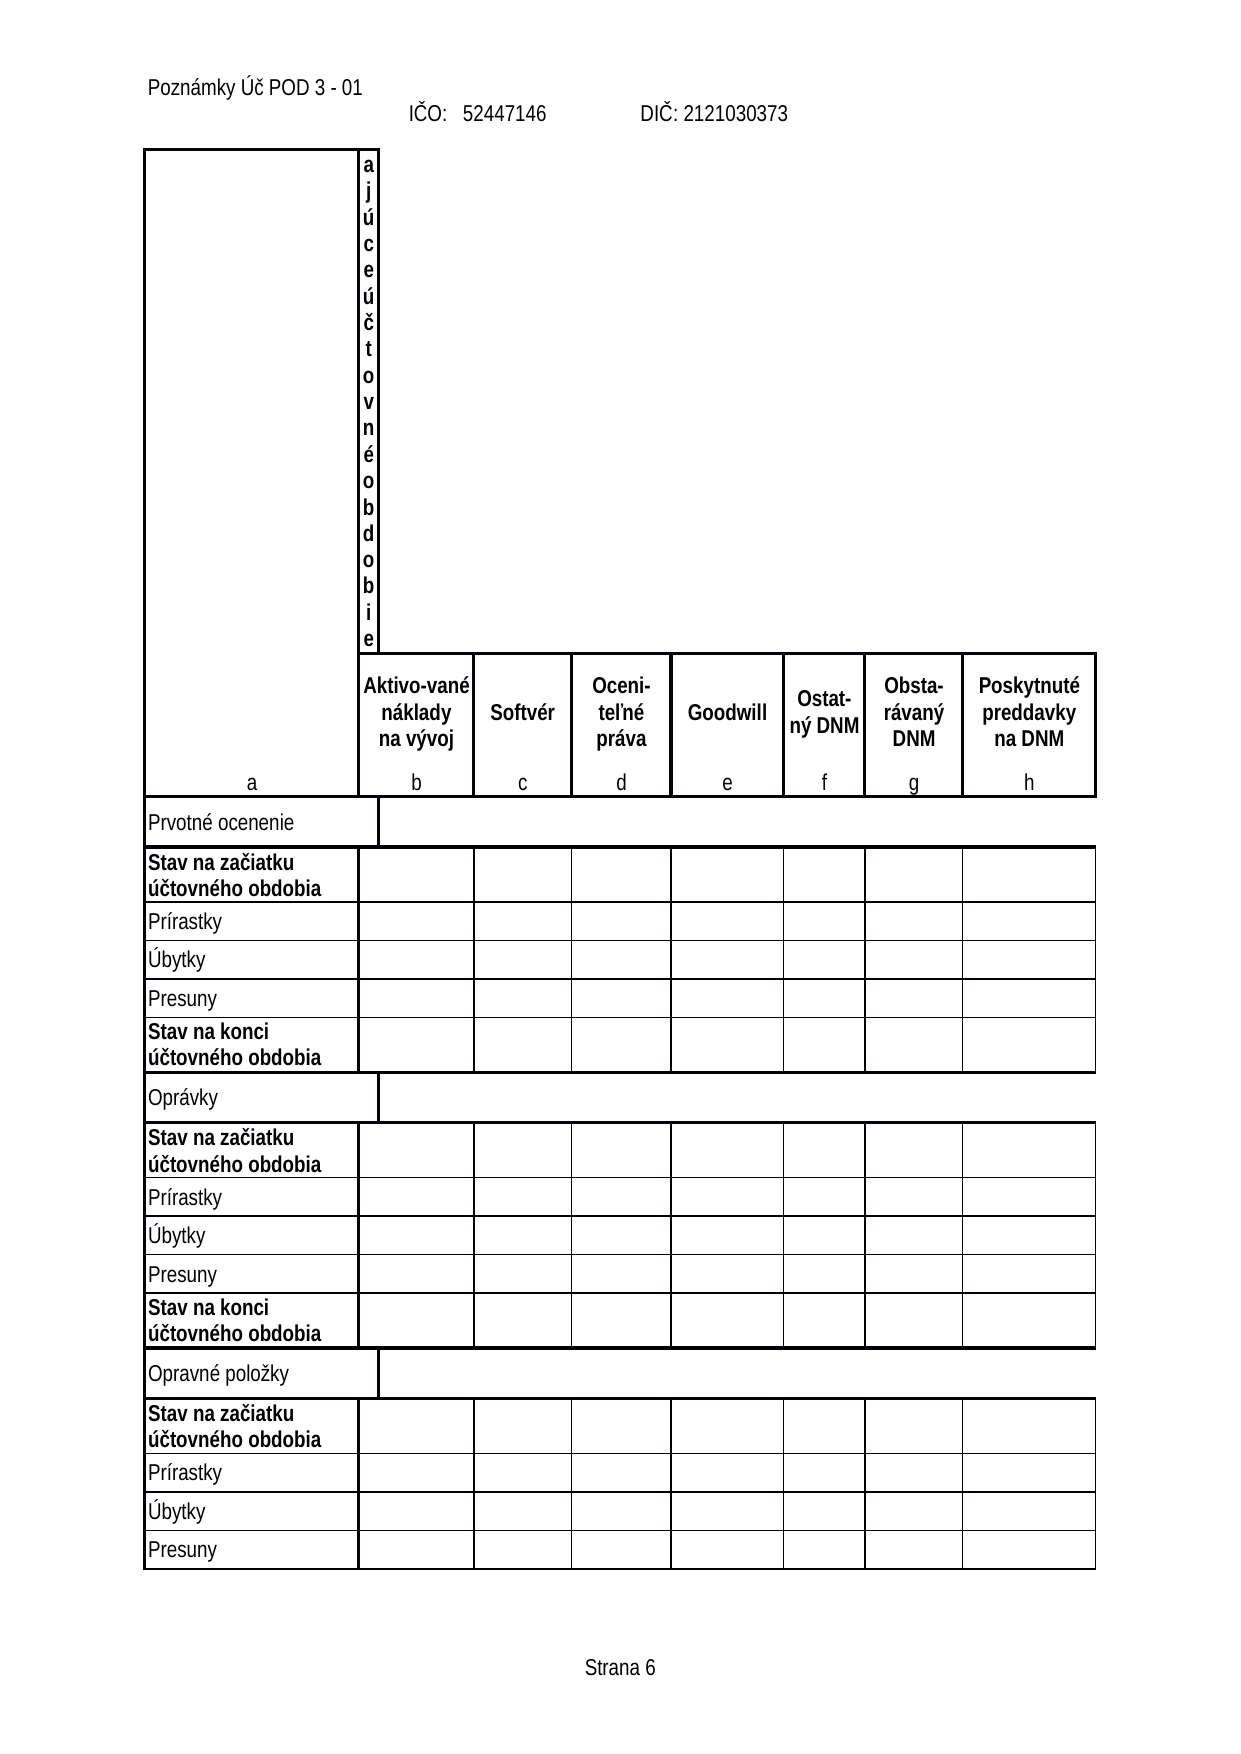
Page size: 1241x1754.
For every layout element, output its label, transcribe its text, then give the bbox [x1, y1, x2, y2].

table_cell [572, 1294, 670, 1346]
table_cell [475, 849, 571, 901]
table_cell [963, 903, 1095, 939]
table_cell Stav na konci účtovného obdobia [146, 1294, 357, 1346]
table_cell [866, 1255, 962, 1292]
table_cell [672, 1217, 783, 1254]
table_cell [672, 1018, 783, 1071]
table_cell [475, 1217, 571, 1254]
table_cell [784, 1493, 864, 1529]
table_cell Oceni-teľné práva [573, 655, 669, 769]
table_cell [475, 1124, 571, 1177]
table_cell Aktivo-vané náklady na vývoj [360, 655, 472, 769]
table_cell [360, 980, 473, 1016]
table_cell d [573, 769, 669, 795]
table_cell [475, 1531, 571, 1568]
table_cell [672, 1400, 783, 1453]
table_cell [572, 1124, 670, 1177]
table_cell [572, 1018, 670, 1071]
table_cell [360, 1217, 473, 1254]
table_cell [360, 849, 473, 901]
table_cell [963, 1124, 1095, 1177]
table_cell [866, 941, 962, 978]
table_cell [963, 1400, 1095, 1453]
table_cell [784, 903, 864, 939]
table_cell Prírastky [146, 1178, 357, 1215]
table_cell [360, 1531, 473, 1568]
table_cell Prírastky [146, 903, 357, 939]
table_cell e [673, 769, 782, 795]
table_cell Opravné položky [146, 1350, 377, 1397]
table_cell [572, 1400, 670, 1453]
table_cell [866, 1400, 962, 1453]
table_cell [572, 980, 670, 1016]
table_cell [572, 941, 670, 978]
table_cell [866, 903, 962, 939]
table_cell [672, 1493, 783, 1529]
table_cell Úbytky [146, 1493, 357, 1529]
table_cell [866, 1531, 962, 1568]
table_cell [360, 1493, 473, 1529]
table_cell [475, 980, 571, 1016]
table_cell [672, 941, 783, 978]
table_cell [572, 903, 670, 939]
table_cell [572, 849, 670, 901]
table_cell Goodwill [673, 655, 782, 769]
table_cell [963, 849, 1095, 901]
table_cell [475, 1294, 571, 1346]
table_cell [963, 1454, 1095, 1491]
table_cell Stav na začiatku účtovného obdobia [146, 1400, 357, 1453]
table_header [146, 151, 357, 769]
table_cell [866, 1493, 962, 1529]
table_cell [672, 1454, 783, 1491]
table_cell [360, 903, 473, 939]
table_cell a [146, 769, 357, 795]
table_cell b [360, 769, 472, 795]
table_cell [784, 1217, 864, 1254]
table_cell Úbytky [146, 1217, 357, 1254]
table_cell [360, 1255, 473, 1292]
table_cell Presuny [146, 980, 357, 1016]
table_cell Úbytky [146, 941, 357, 978]
table_cell [866, 980, 962, 1016]
table_cell [784, 980, 864, 1016]
table_cell [475, 1400, 571, 1453]
table_cell h [964, 769, 1094, 795]
table_cell [360, 1018, 473, 1071]
table_cell Softvér [475, 655, 570, 769]
table_cell [672, 1531, 783, 1568]
table_cell Obsta- rávaný DNM [866, 655, 961, 769]
table_cell [866, 1124, 962, 1177]
table_cell [672, 1178, 783, 1215]
table_cell Stav na konci účtovného obdobia [146, 1018, 357, 1071]
table_cell [963, 1531, 1095, 1568]
table_cell [963, 1294, 1095, 1346]
table_header ajúce účtovné obdobie [360, 151, 377, 652]
table_cell [963, 1255, 1095, 1292]
table_cell [572, 1217, 670, 1254]
table_cell Presuny [146, 1255, 357, 1292]
table_cell [672, 1255, 783, 1292]
table_cell f [785, 769, 863, 795]
table_cell [572, 1531, 670, 1568]
table_cell [963, 980, 1095, 1016]
table_cell [784, 941, 864, 978]
table_cell [784, 1531, 864, 1568]
table_cell [963, 1018, 1095, 1071]
table_cell [963, 941, 1095, 978]
table_cell [672, 980, 783, 1016]
table_cell [784, 849, 864, 901]
table_cell c [475, 769, 570, 795]
table_cell [866, 849, 962, 901]
table_cell [360, 1124, 473, 1177]
table_cell [572, 1255, 670, 1292]
table_cell [784, 1255, 864, 1292]
table_cell [784, 1400, 864, 1453]
table_cell Poskytnuté preddavky na DNM [964, 655, 1094, 769]
table_cell [963, 1217, 1095, 1254]
table_cell [475, 1255, 571, 1292]
table_cell [866, 1454, 962, 1491]
table_cell [784, 1018, 864, 1071]
table_cell [784, 1178, 864, 1215]
table_cell Stav na začiatku účtovného obdobia [146, 1124, 357, 1177]
table_cell Prvotné ocenenie [146, 798, 377, 845]
table_cell Prírastky [146, 1454, 357, 1491]
table_cell [360, 1454, 473, 1491]
table_cell [475, 1493, 571, 1529]
table_cell [672, 849, 783, 901]
table_cell [672, 903, 783, 939]
table_cell [784, 1294, 864, 1346]
table_cell [672, 1124, 783, 1177]
table_cell [963, 1178, 1095, 1215]
table_cell Ostat-ný DNM [785, 655, 863, 769]
table_cell [866, 1294, 962, 1346]
table_cell Oprávky [146, 1074, 377, 1121]
table_cell [475, 1178, 571, 1215]
table_cell [475, 941, 571, 978]
table_cell [360, 1400, 473, 1453]
table_cell [672, 1294, 783, 1346]
table_cell [866, 1217, 962, 1254]
table_cell Stav na začiatku účtovného obdobia [146, 849, 357, 901]
table_cell [866, 1178, 962, 1215]
table_cell [475, 1454, 571, 1491]
table_cell g [866, 769, 961, 795]
table_cell [572, 1178, 670, 1215]
table_cell [475, 903, 571, 939]
table_cell [866, 1018, 962, 1071]
table_cell [572, 1493, 670, 1529]
table_cell Presuny [146, 1531, 357, 1568]
table_cell [360, 1178, 473, 1215]
table_cell [572, 1454, 670, 1491]
table_cell [360, 1294, 473, 1346]
table_cell [784, 1124, 864, 1177]
table_cell [784, 1454, 864, 1491]
table_cell [963, 1493, 1095, 1529]
table_cell [475, 1018, 571, 1071]
table_cell [360, 941, 473, 978]
